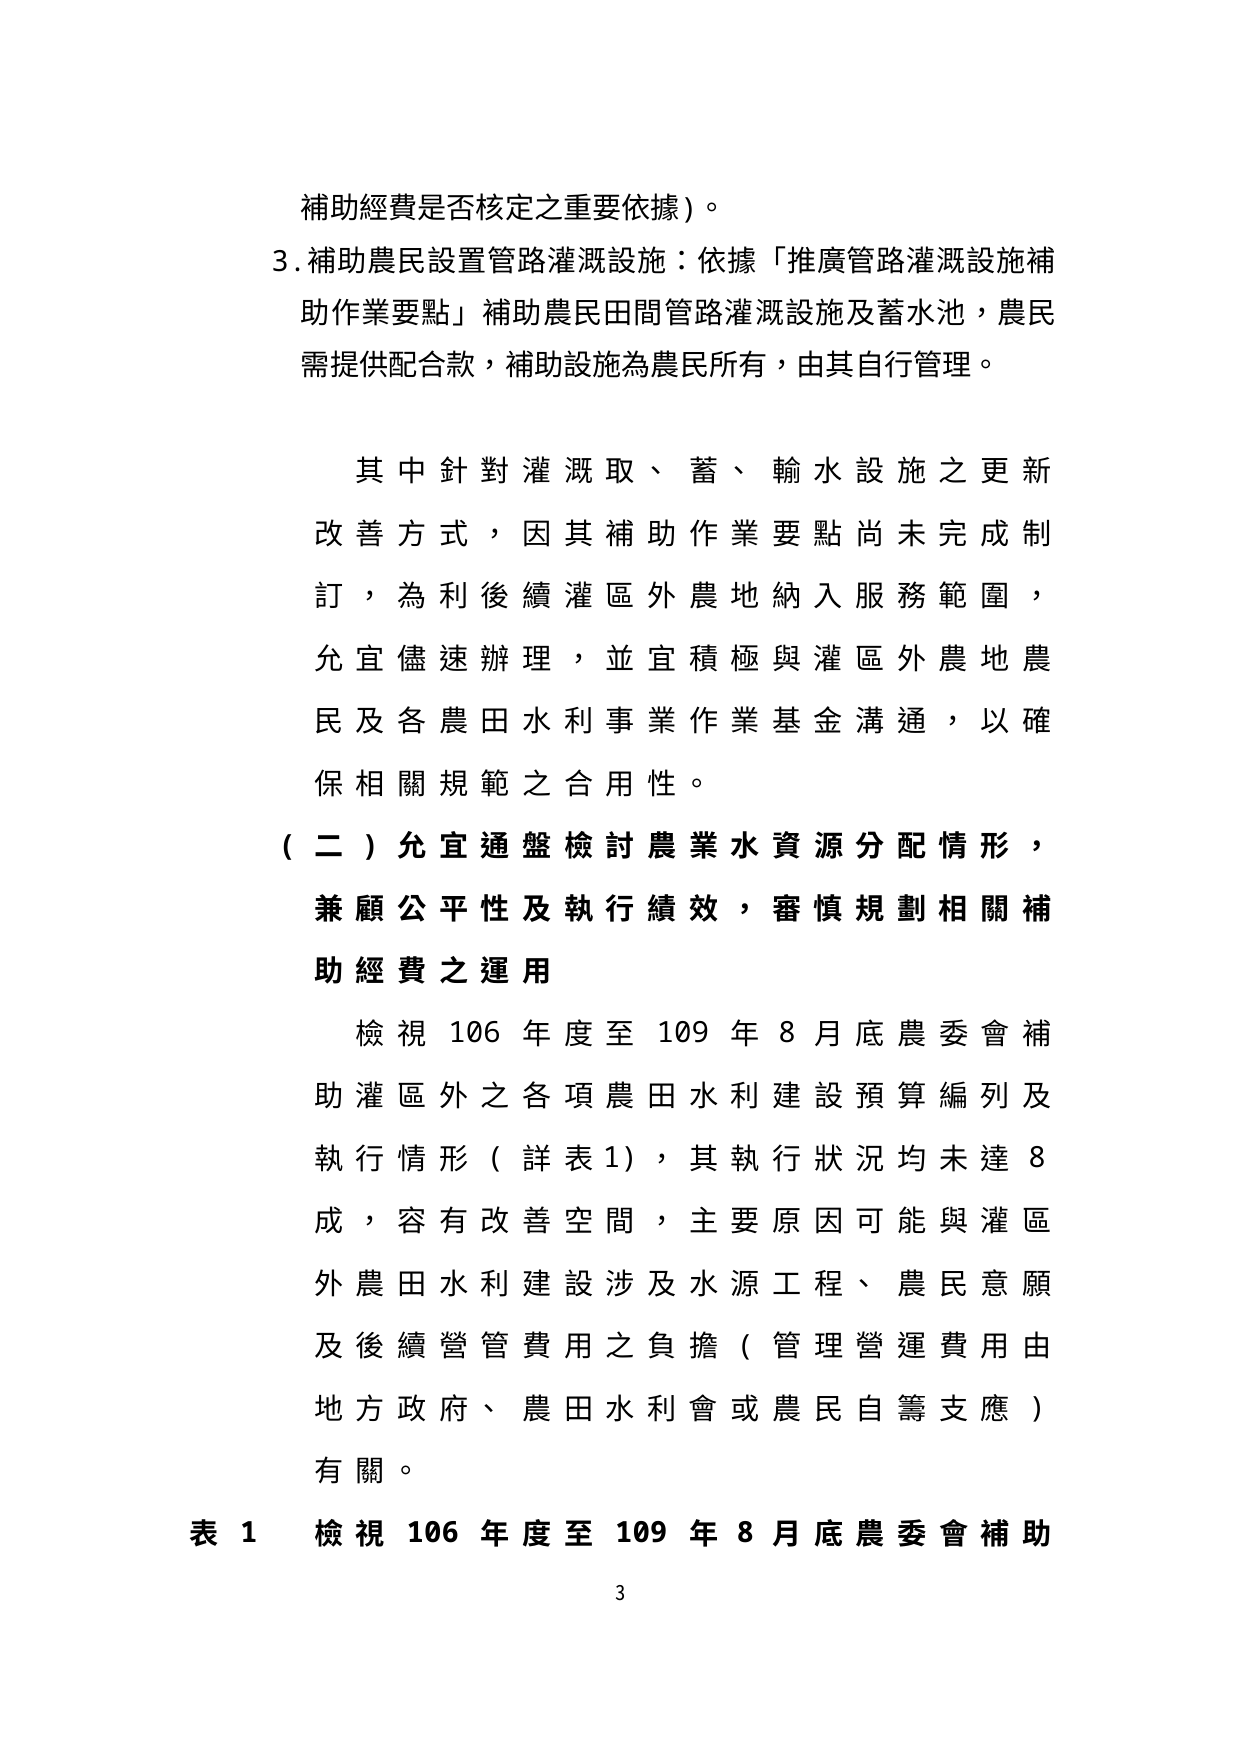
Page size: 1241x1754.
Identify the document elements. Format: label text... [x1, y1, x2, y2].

text 補助經費是否核定之重要依據)。 [271, 177, 1058, 229]
text 其中針對灌溉取、蓄、輸水設施之更新改善方式，因其補助作業要點尚未完成制訂，為利後續灌區外農地納入服務範圍，允宜儘速辦理，並宜積極與灌區外農地農民及各農田水利事業作業基金溝通，以確保相關規範之合用性。 [271, 427, 1058, 802]
text 檢視106年度至109年8月底農委會補助灌區外之各項農田水利建設預算編列及執行情形(詳表1)，其執行狀況均未達8成，容有改善空間，主要原因可能與灌區外農田水利建設涉及水源工程、農民意願及後續營管費用之負擔(管理營運費用由地方政府、農田水利會或農民自籌支應)有關。 [271, 990, 1058, 1490]
text (二)允宜通盤檢討農業水資源分配情形，兼顧公平性及執行績效，審慎規劃相關補助經費之運用 [242, 802, 1058, 990]
text 表1 檢視106年度至109年8月底農委會補助 [183, 1490, 1058, 1552]
text 3.補助農民設置管路灌溉設施：依據「推廣管路灌溉設施補助作業要點」補助農民田間管路灌溉設施及蓄水池，農民需提供配合款，補助設施為農民所有，由其自行管理。 [271, 229, 1058, 386]
